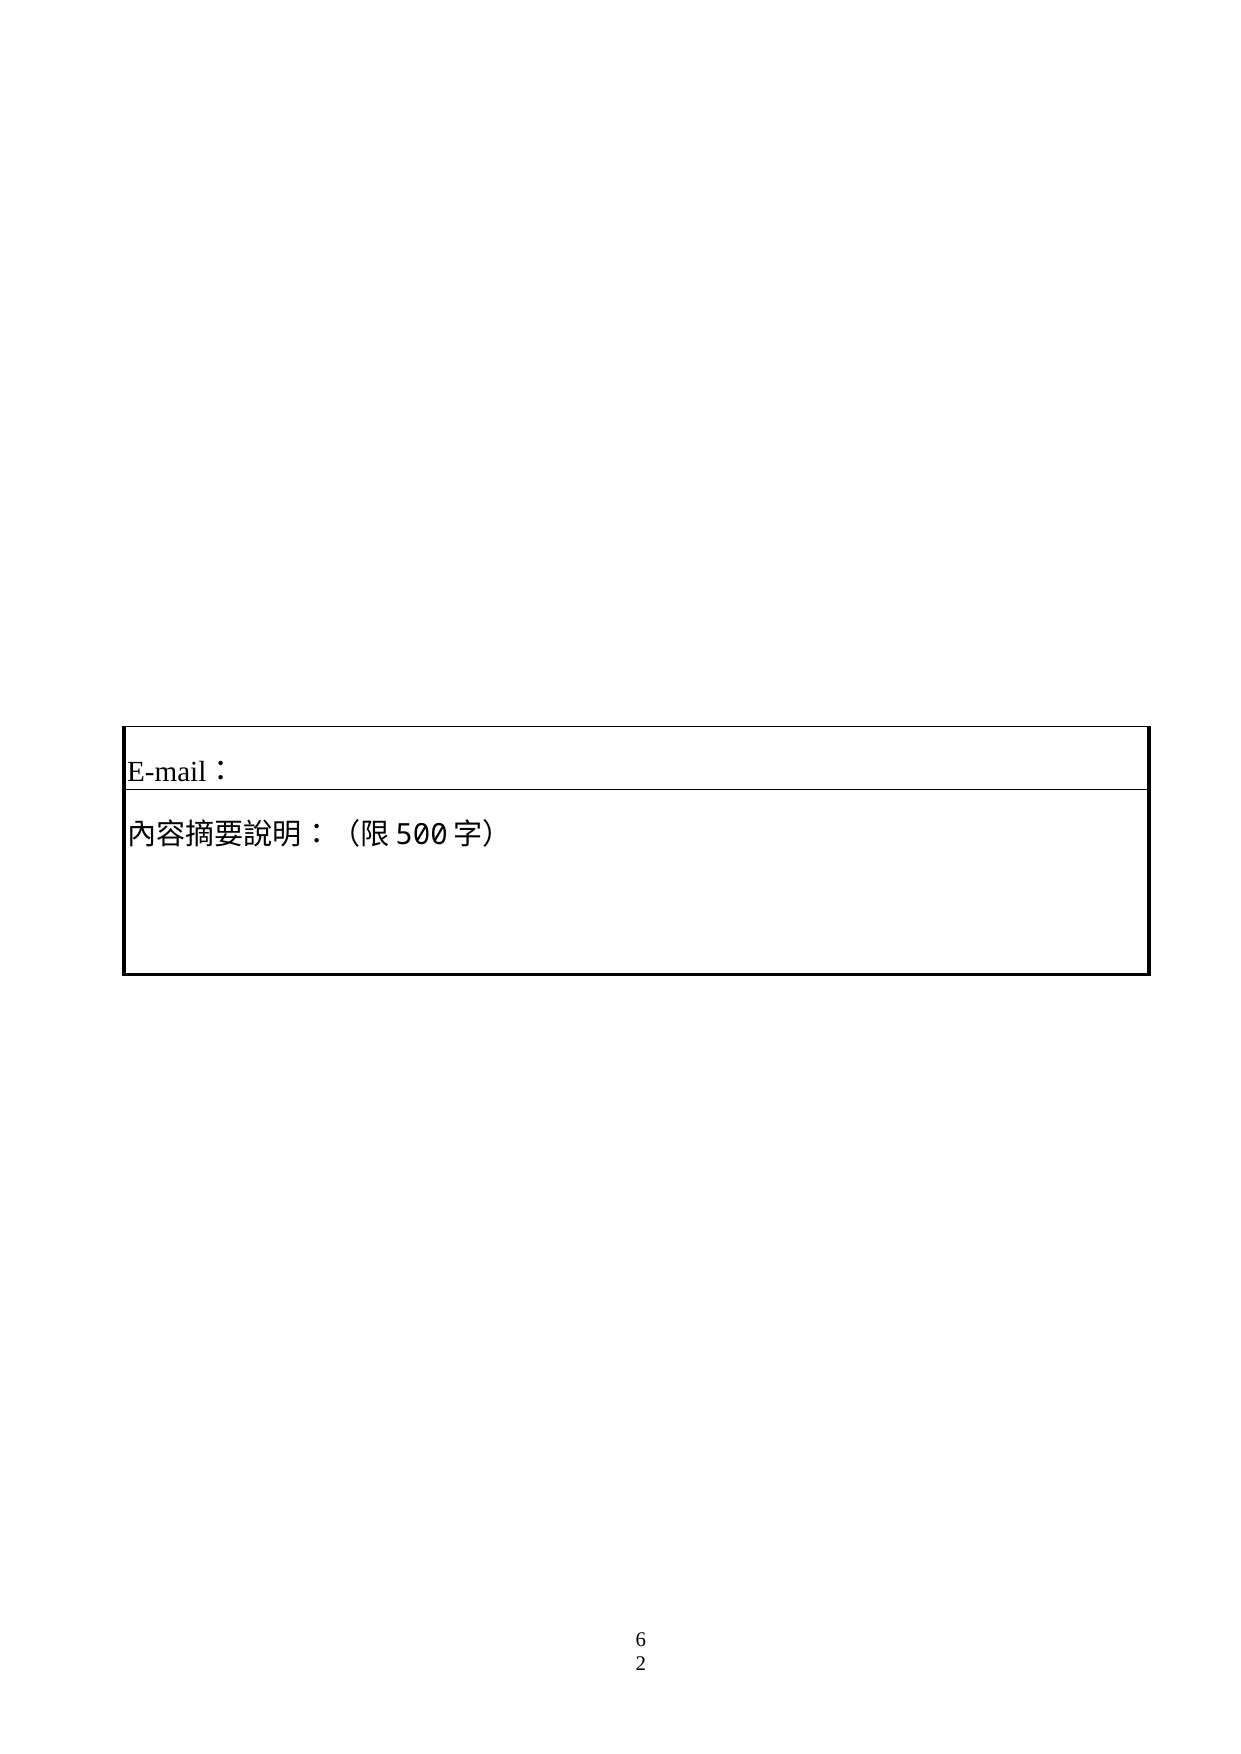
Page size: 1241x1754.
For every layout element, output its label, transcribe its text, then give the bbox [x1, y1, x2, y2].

table_cell E-mail： [126, 727, 1147, 789]
table_cell 內容摘要說明：（限500字） [126, 790, 1147, 973]
